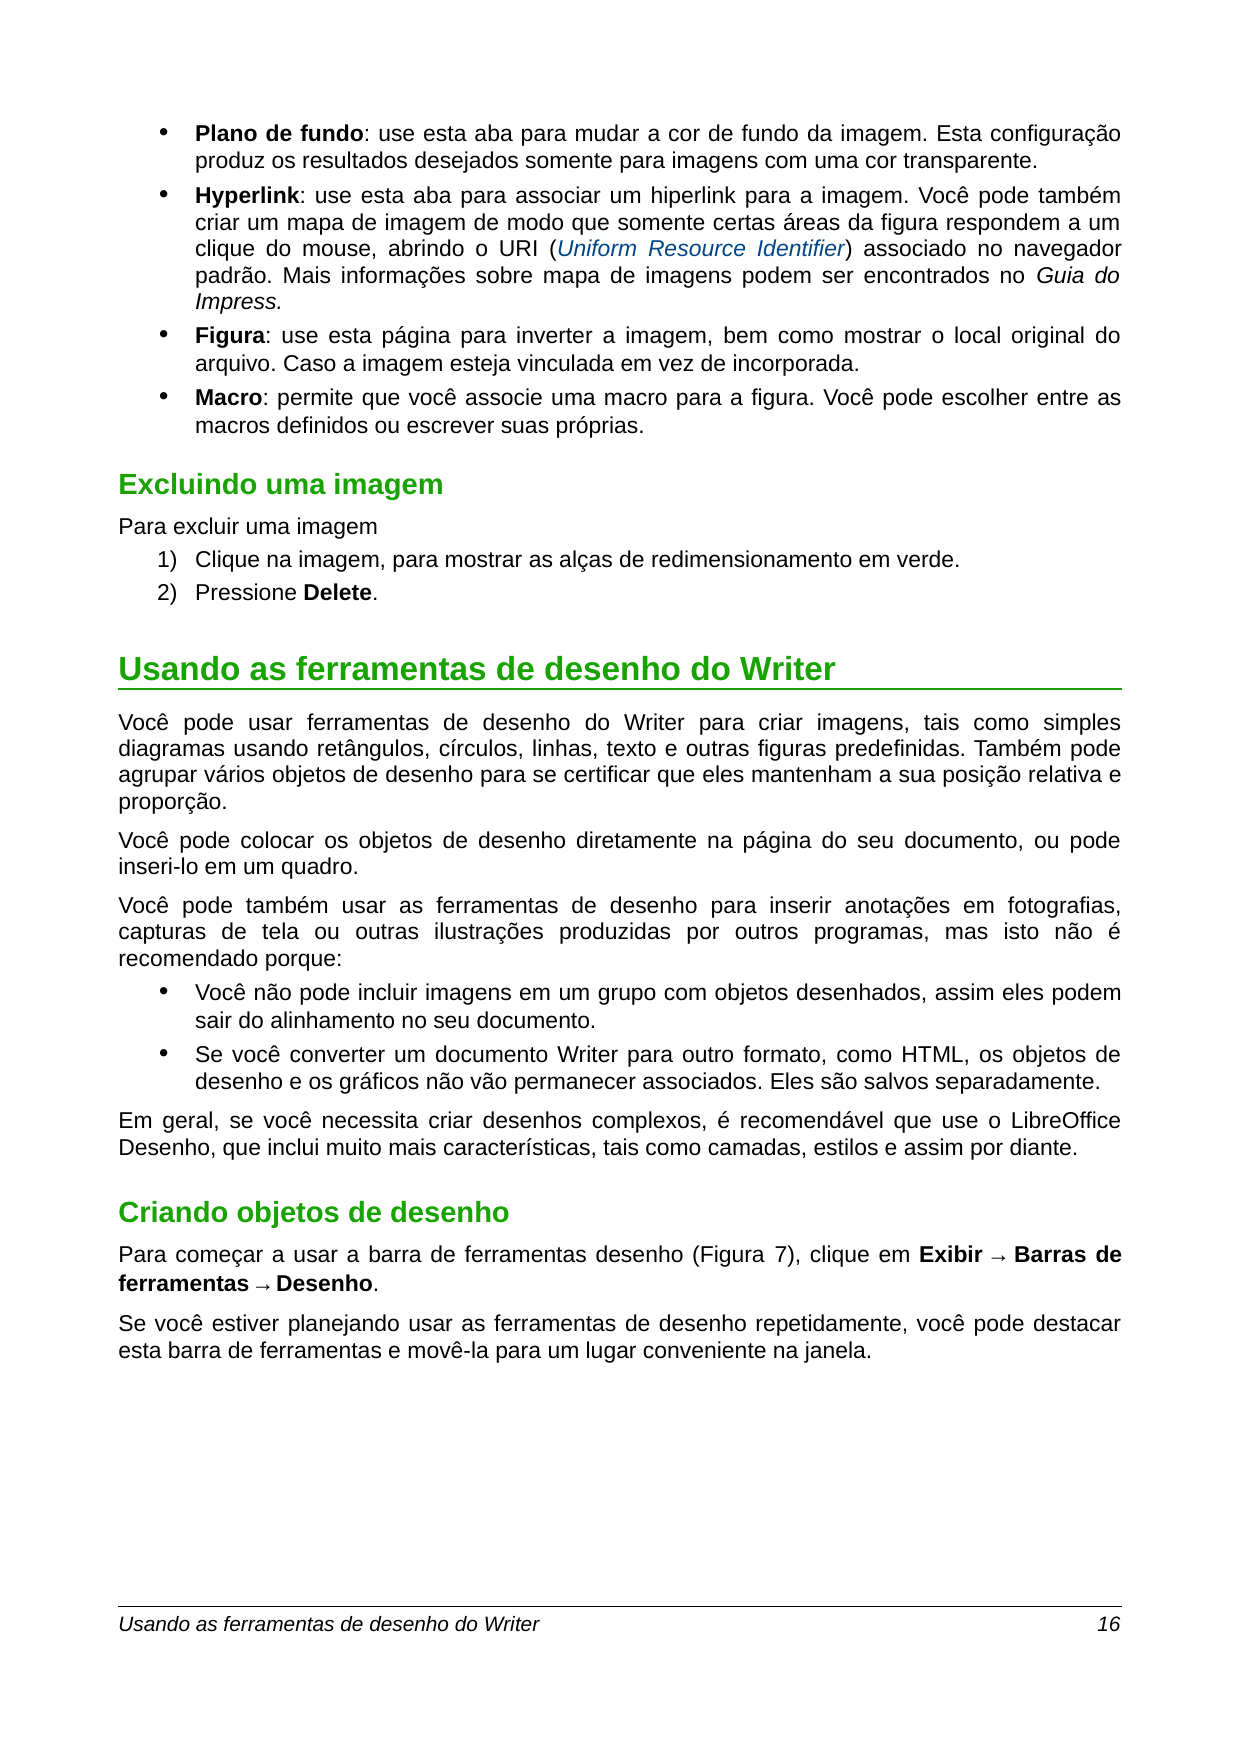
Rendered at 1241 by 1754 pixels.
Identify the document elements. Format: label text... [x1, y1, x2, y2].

subtitle Excluindo uma imagem [118, 467, 1122, 501]
list Clique na imagem, para mostrar as alças de redimensionamento em verde. [177, 546, 1122, 572]
list Você pode também usar as ferramentas de desenho para inserir anotações em fotografias, capturas de tela ou outras ilustrações produzidas por outros programas, mas isto não é recomendado porque: [118, 892, 1122, 971]
text Você pode usar ferramentas de desenho do Writer para criar imagens, tais como simples diagramas usando retângulos, círculos, linhas, texto e outras figuras predefinidas. Também pode agrupar vários objetos de desenho para se certificar que eles mantenham a sua posição relativa e proporção. [118, 709, 1122, 814]
text Em geral, se você necessita criar desenhos complexos, é recomendável que use o LibreOffice Desenho, que inclui muito mais características, tais como camadas, estilos e assim por diante. [118, 1107, 1122, 1160]
text Para começar a usar a barra de ferramentas desenho (Figura 7), clique em Exibir → Barras de ferramentas → Desenho. [118, 1241, 1122, 1298]
subtitle Criando objetos de desenho [118, 1195, 1122, 1229]
list Plano de fundo: use esta aba para mudar a cor de fundo da imagem. Esta configuração produz os resultados desejados somente para imagens com uma cor transparente. [156, 118, 1122, 174]
list Se você converter um documento Writer para outro formato, como HTML, os objetos de desenho e os gráficos não vão permanecer associados. Eles são salvos separadamente. [156, 1039, 1122, 1095]
subtitle Usando as ferramentas de desenho do Writer [118, 649, 1122, 688]
list Para excluir uma imagem [118, 513, 1122, 539]
list Hyperlink: use esta aba para associar um hiperlink para a imagem. Você pode também criar um mapa de imagem de modo que somente certas áreas da figura respondem a um clique do mouse, abrindo o URI (Uniform Resource Identifier) associado no navegador padrão. Mais informações sobre mapa de imagens podem ser encontrados no Guia do Impress. [156, 180, 1122, 314]
text Você pode colocar os objetos de desenho diretamente na página do seu documento, ou pode inseri-lo em um quadro. [118, 827, 1122, 879]
list Macro: permite que você associe uma macro para a figura. Você pode escolher entre as macros definidos ou escrever suas próprias. [156, 382, 1122, 438]
text Se você estiver planejando usar as ferramentas de desenho repetidamente, você pode destacar esta barra de ferramentas e movê-la para um lugar conveniente na janela. [118, 1310, 1122, 1363]
list Você não pode incluir imagens em um grupo com objetos desenhados, assim eles podem sair do alinhamento no seu documento. [156, 977, 1122, 1033]
list Figura: use esta página para inverter a imagem, bem como mostrar o local original do arquivo. Caso a imagem esteja vinculada em vez de incorporada. [156, 321, 1122, 376]
list Pressione Delete. [177, 579, 1122, 605]
